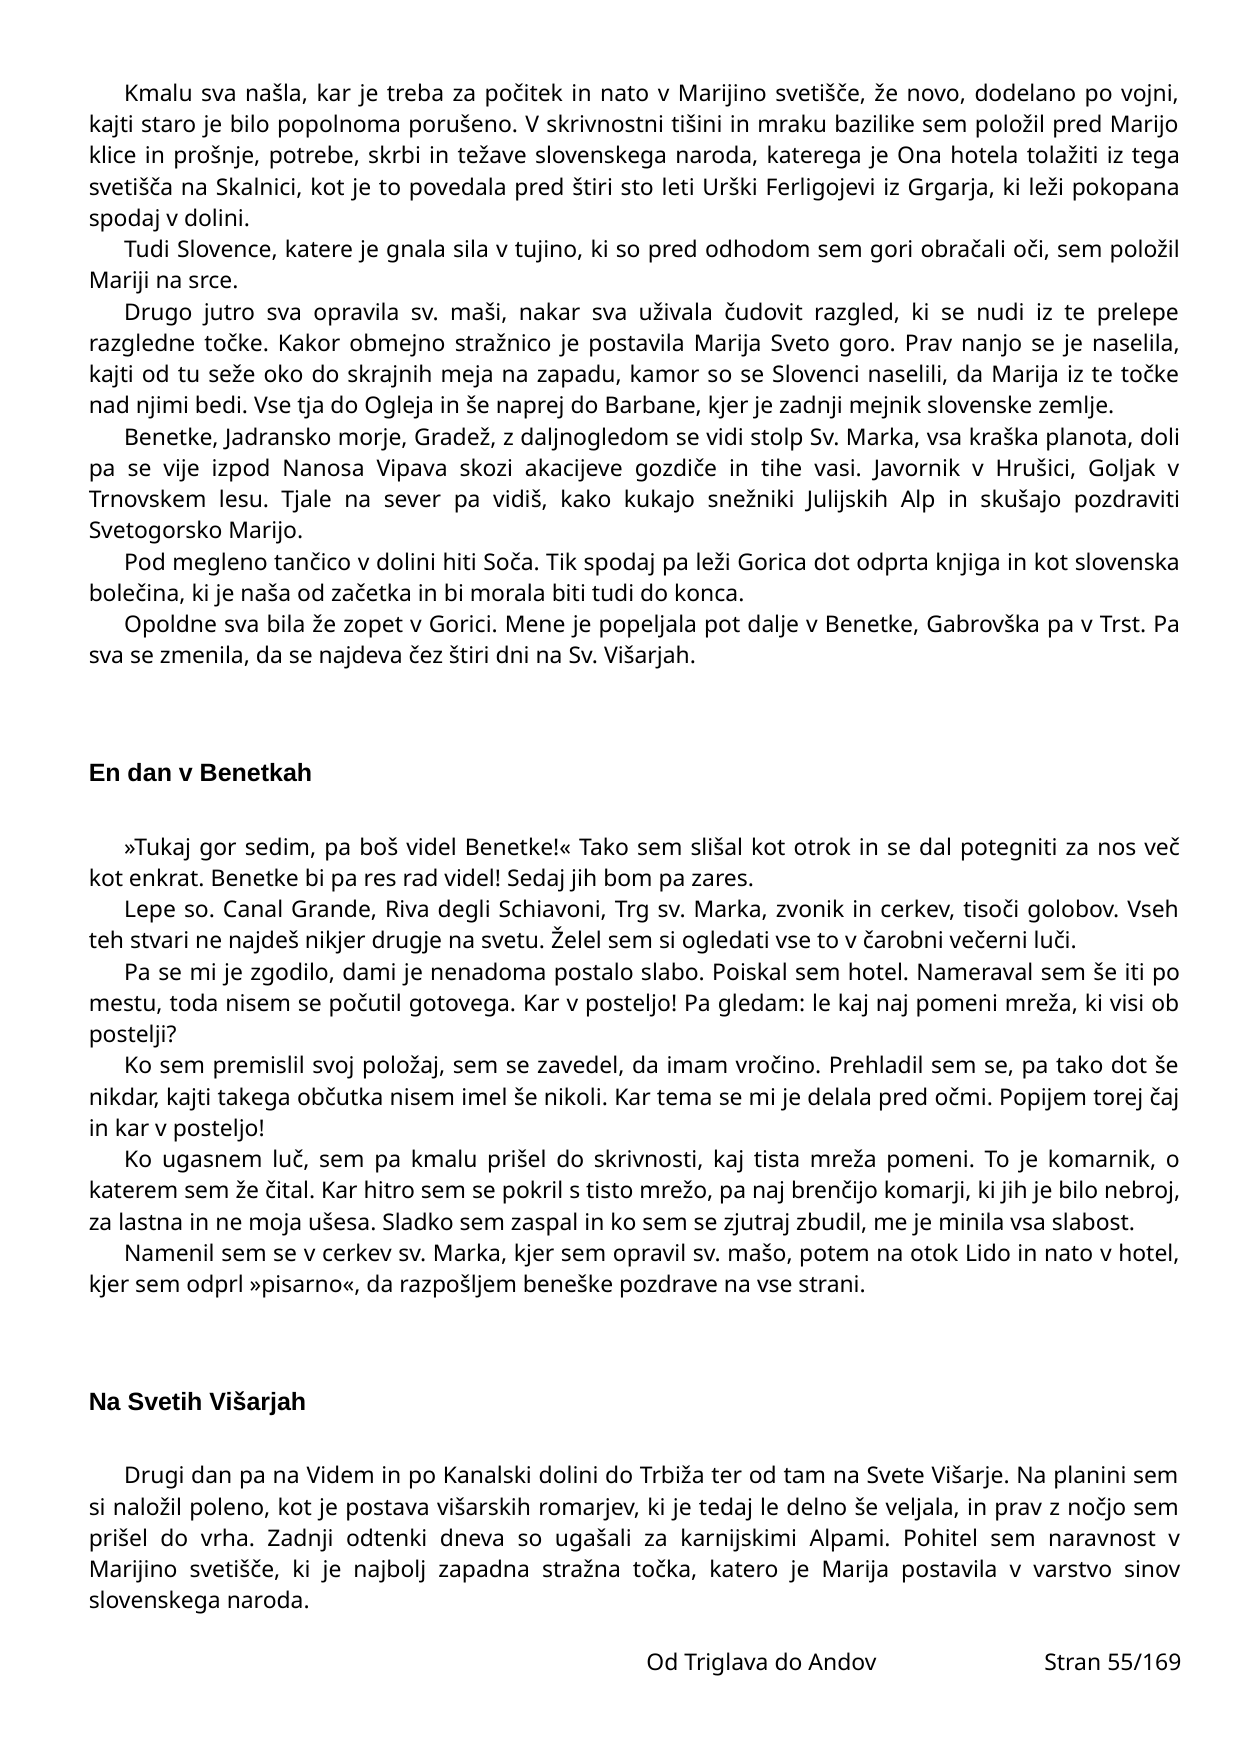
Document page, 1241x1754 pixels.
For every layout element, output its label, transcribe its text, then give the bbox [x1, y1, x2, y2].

text Kmalu sva našla, kar je treba za počitek in nato v Marijino svetišče, že novo, dodelano po vojni, kajti staro je bilo popolnoma porušeno. V skrivnostni tišini in mraku bazilike sem položil pred Marijo klice in prošnje, potrebe, skrbi in težave slovenskega naroda, katerega je Ona hotela tolažiti iz tega svetišča na Skalnici, kot je to povedala pred štiri sto leti Urški Ferligojevi iz Grgarja, ki leži pokopana spodaj v dolini. [88, 77, 1181, 233]
text Namenil sem se v cerkev sv. Marka, kjer sem opravil sv. mašo, potem na otok Lido in nato v hotel, kjer sem odprl »pisarno«, da razpošljem beneške pozdrave na vse strani. [88, 1237, 1181, 1299]
text Opoldne sva bila že zopet v Gorici. Mene je popeljala pot dalje v Benetke, Gabrovška pa v Trst. Pa sva se zmenila, da se najdeva čez štiri dni na Sv. Višarjah. [88, 608, 1181, 671]
text Drugi dan pa na Videm in po Kanalski dolini do Trbiža ter od tam na Svete Višarje. Na planini sem si naložil poleno, kot je postava višarskih romarjev, ki je tedaj le delno še veljala, in prav z nočjo sem prišel do vrha. Zadnji odtenki dneva so ugašali za karnijskimi Alpami. Pohitel sem naravnost v Marijino svetišče, ki je najbolj zapadna stražna točka, katero je Marija postavila v varstvo sinov slovenskega naroda. [88, 1459, 1181, 1616]
text Pod megleno tančico v dolini hiti Soča. Tik spodaj pa leži Gorica dot odprta knjiga in kot slovenska bolečina, ki je naša od začetka in bi morala biti tudi do konca. [88, 546, 1181, 608]
text »Tukaj gor sedim, pa boš videl Benetke!« Tako sem slišal kot otrok in se dal potegniti za nos več kot enkrat. Benetke bi pa res rad videl! Sedaj jih bom pa zares. [88, 831, 1181, 893]
text Benetke, Jadransko morje, Gradež, z daljnogledom se vidi stolp Sv. Marka, vsa kraška planota, doli pa se vije izpod Nanosa Vipava skozi akacijeve gozdiče in tihe vasi. Javornik v Hrušici, Goljak v Trnovskem lesu. Tjale na sever pa vidiš, kako kukajo snežniki Julijskih Alp in skušajo pozdraviti Svetogorsko Marijo. [88, 421, 1181, 546]
text Ko sem premislil svoj položaj, sem se zavedel, da imam vročino. Prehladil sem se, pa tako dot še nikdar, kajti takega občutka nisem imel še nikoli. Kar tema se mi je delala pred očmi. Popijem torej čaj in kar v posteljo! [88, 1049, 1181, 1143]
text Pa se mi je zgodilo, dami je nenadoma postalo slabo. Poiskal sem hotel. Nameraval sem še iti po mestu, toda nisem se počutil gotovega. Kar v posteljo! Pa gledam: le kaj naj pomeni mreža, ki visi ob postelji? [88, 956, 1181, 1049]
text Drugo jutro sva opravila sv. maši, nakar sva uživala čudovit razgled, ki se nudi iz te prelepe razgledne točke. Kakor obmejno stražnico je postavila Marija Sveto goro. Prav nanjo se je naselila, kajti od tu seže oko do skrajnih meja na zapadu, kamor so se Slovenci naselili, da Marija iz te točke nad njimi bedi. Vse tja do Ogleja in še naprej do Barbane, kjer je zadnji mejnik slovenske zemlje. [88, 296, 1181, 421]
subtitle En dan v Benetkah [88, 758, 1181, 787]
subtitle Na Svetih Višarjah [88, 1387, 1181, 1416]
text Tudi Slovence, katere je gnala sila v tujino, ki so pred odhodom sem gori obračali oči, sem položil Mariji na srce. [88, 233, 1181, 296]
text Lepe so. Canal Grande, Riva degli Schiavoni, Trg sv. Marka, zvonik in cerkev, tisoči golobov. Vseh teh stvari ne najdeš nikjer drugje na svetu. Želel sem si ogledati vse to v čarobni večerni luči. [88, 893, 1181, 956]
text Ko ugasnem luč, sem pa kmalu prišel do skrivnosti, kaj tista mreža pomeni. To je komarnik, o katerem sem že čital. Kar hitro sem se pokril s tisto mrežo, pa naj brenčijo komarji, ki jih je bilo nebroj, za lastna in ne moja ušesa. Sladko sem zaspal in ko sem se zjutraj zbudil, me je minila vsa slabost. [88, 1143, 1181, 1237]
